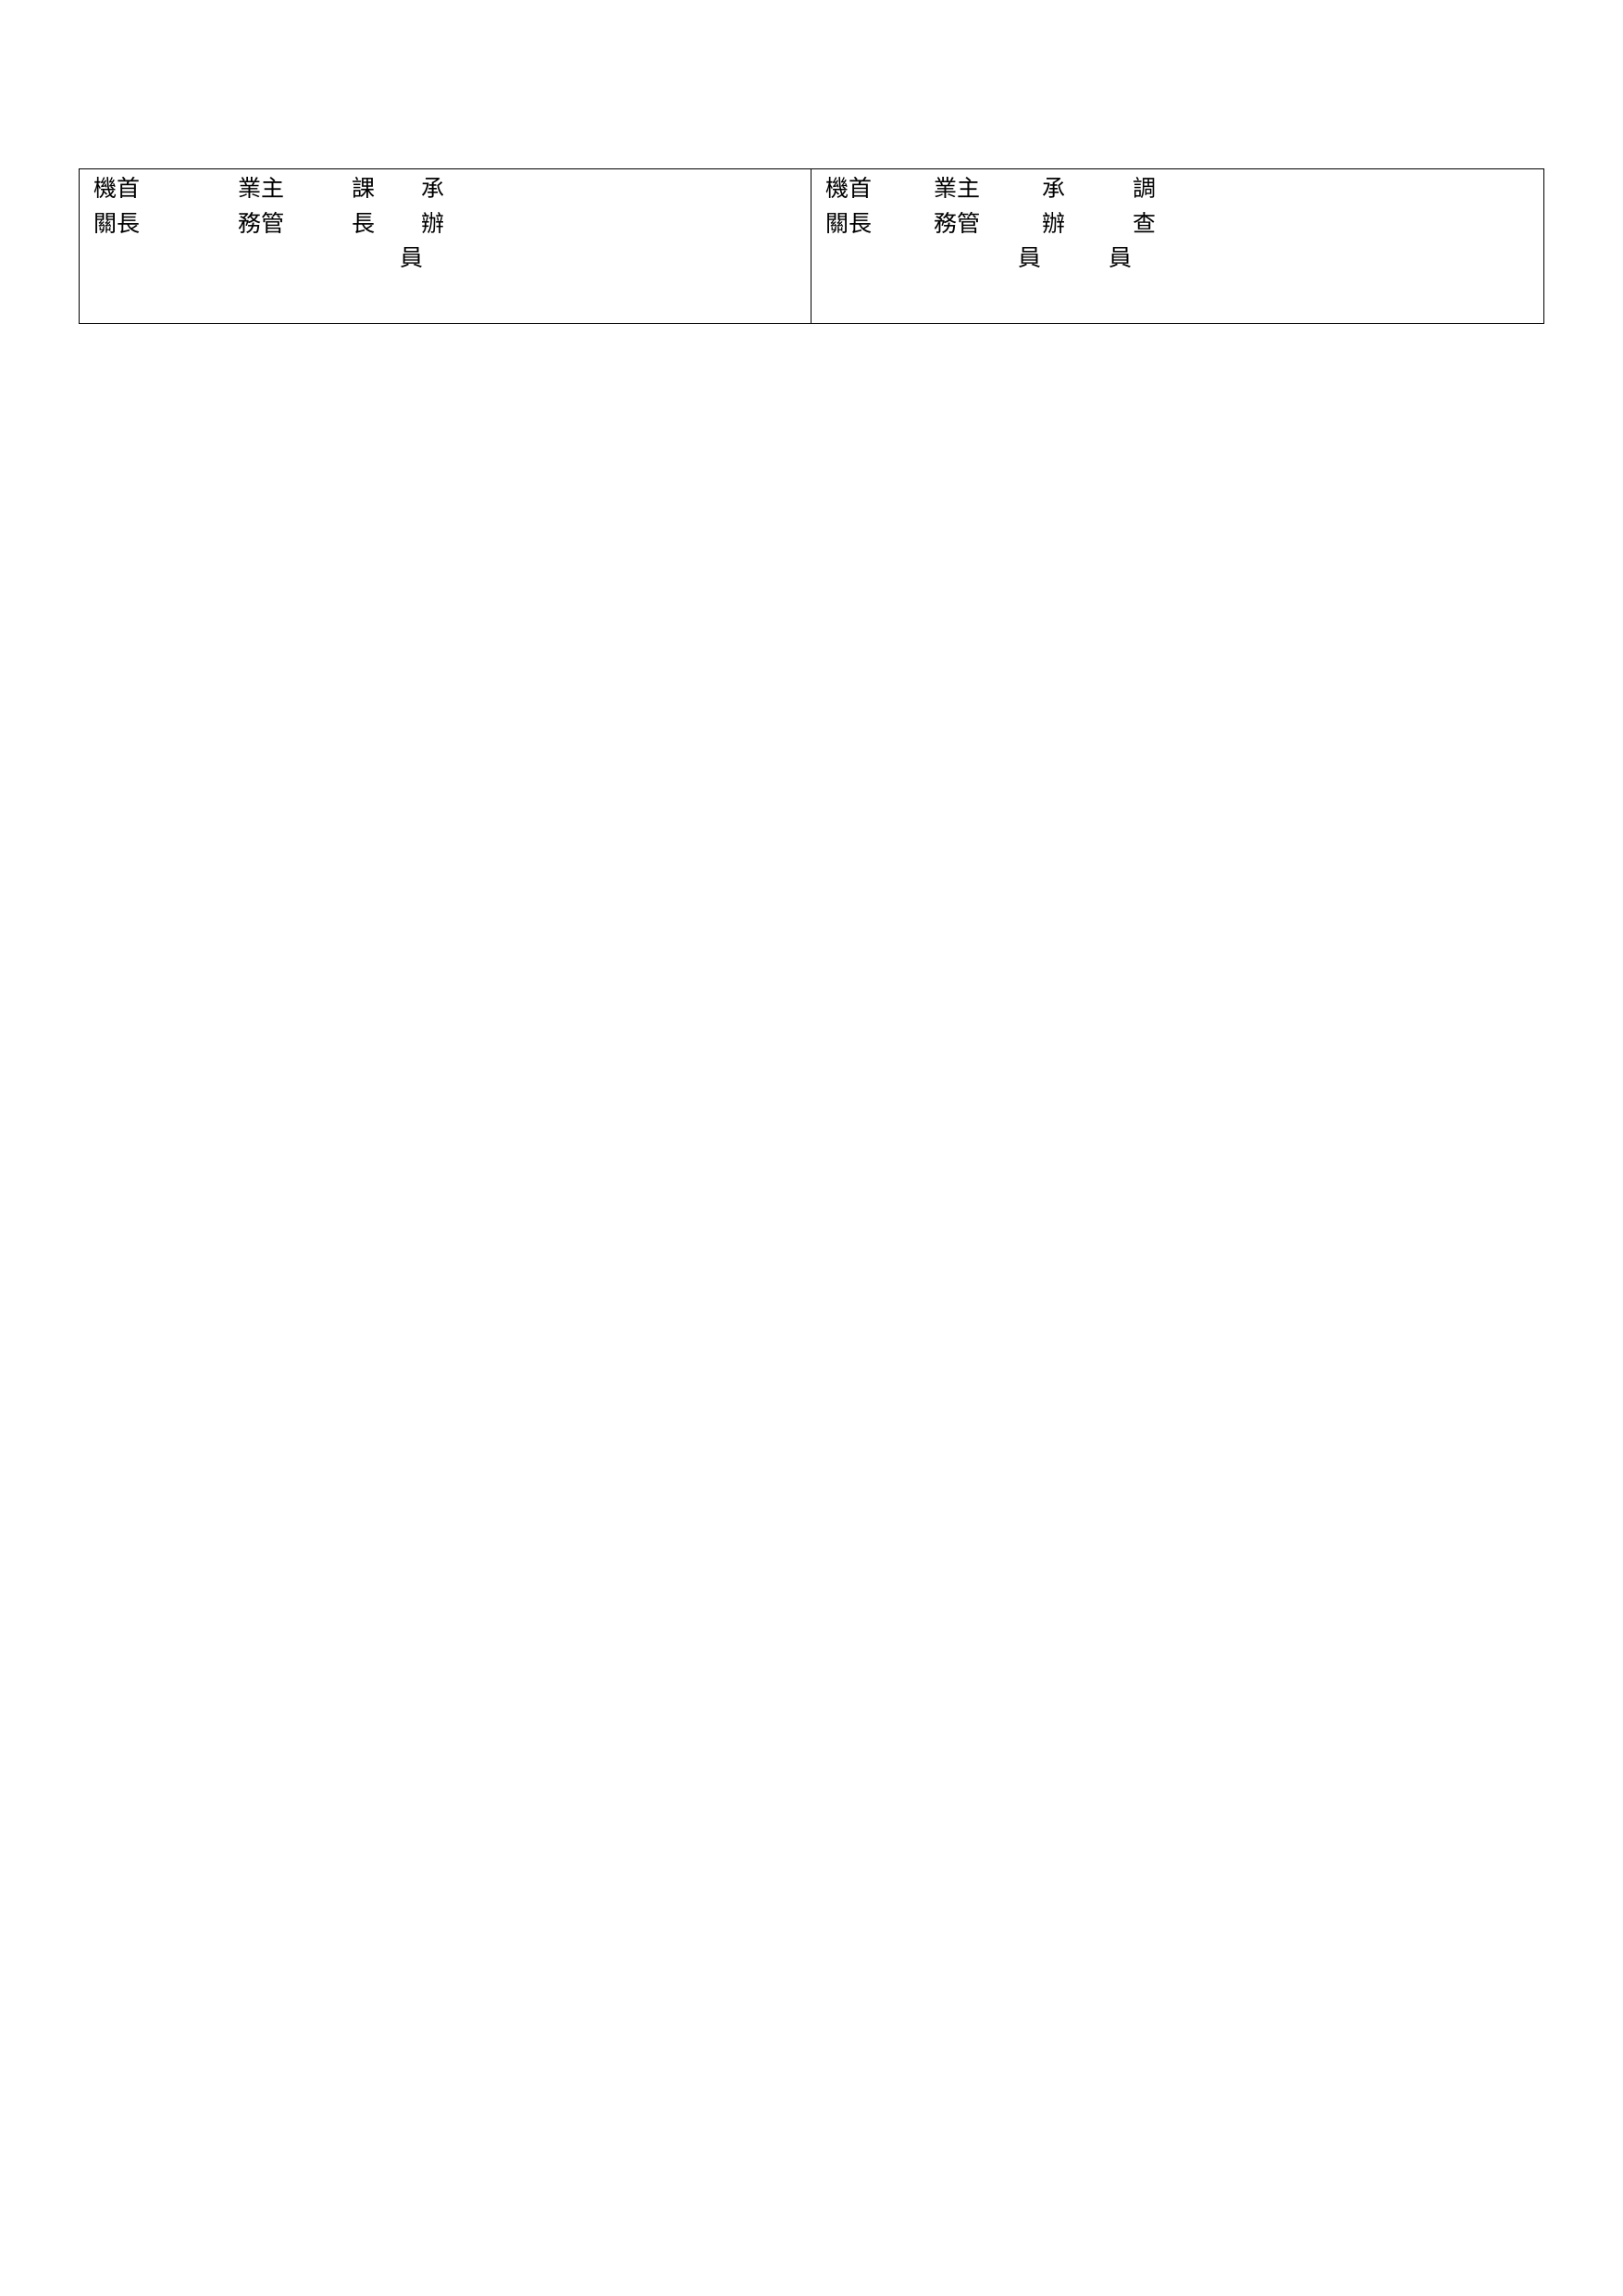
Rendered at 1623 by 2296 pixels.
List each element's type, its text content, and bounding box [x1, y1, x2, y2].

table_cell 機首 業主 課 承 關長 務管 長 辦 員 [80, 169, 811, 322]
table_cell 機首 業主 承 調 關長 務管 辦 查 員 員 [812, 169, 1543, 322]
